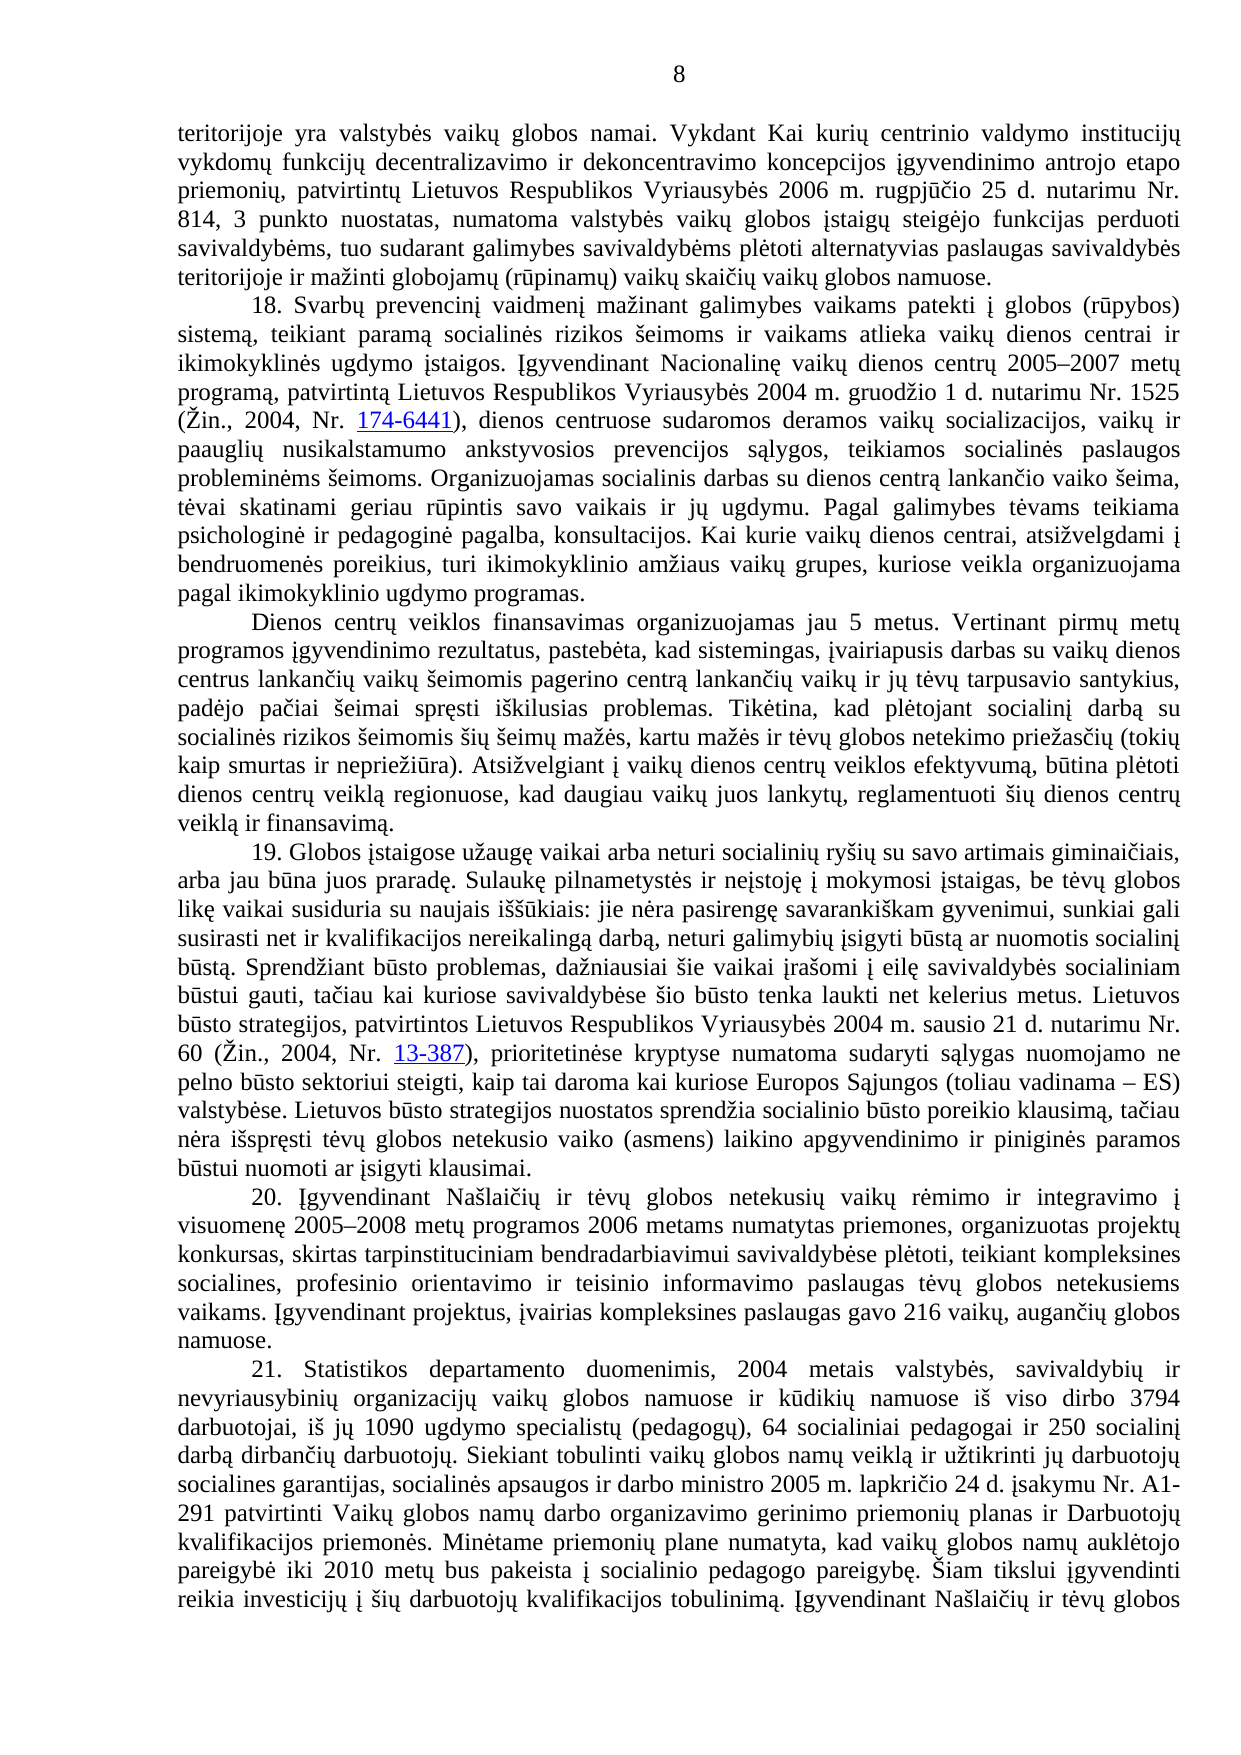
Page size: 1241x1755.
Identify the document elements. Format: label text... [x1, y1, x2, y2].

text 18. Svarbų prevencinį vaidmenį mažinant galimybes vaikams patekti į globos (rūpybos) sistemą, teikiant paramą socialinės rizikos šeimoms ir vaikams atlieka vaikų dienos centrai ir ikimokyklinės ugdymo įstaigos. Įgyvendinant Nacionalinę vaikų dienos centrų 2005–2007 metų programą, patvirtintą Lietuvos Respublikos Vyriausybės 2004 m. gruodžio 1 d. nutarimu Nr. 1525 (Žin., 2004, Nr. 174-6441), dienos centruose sudaromos deramos vaikų socializacijos, vaikų ir paauglių nusikalstamumo ankstyvosios prevencijos sąlygos, teikiamos socialinės paslaugos probleminėms šeimoms. Organizuojamas socialinis darbas su dienos centrą lankančio vaiko šeima, tėvai skatinami geriau rūpintis savo vaikais ir jų ugdymu. Pagal galimybes tėvams teikiama psichologinė ir pedagoginė pagalba, konsultacijos. Kai kurie vaikų dienos centrai, atsižvelgdami į bendruomenės poreikius, turi ikimokyklinio amžiaus vaikų grupes, kuriose veikla organizuojama pagal ikimokyklinio ugdymo programas. [177, 291, 1181, 607]
text 20. Įgyvendinant Našlaičių ir tėvų globos netekusių vaikų rėmimo ir integravimo į visuomenę 2005–2008 metų programos 2006 metams numatytas priemones, organizuotas projektų konkursas, skirtas tarpinstituciniam bendradarbiavimui savivaldybėse plėtoti, teikiant kompleksines socialines, profesinio orientavimo ir teisinio informavimo paslaugas tėvų globos netekusiems vaikams. Įgyvendinant projektus, įvairias kompleksines paslaugas gavo 216 vaikų, augančių globos namuose. [177, 1182, 1181, 1354]
text Dienos centrų veiklos finansavimas organizuojamas jau 5 metus. Vertinant pirmų metų programos įgyvendinimo rezultatus, pastebėta, kad sistemingas, įvairiapusis darbas su vaikų dienos centrus lankančių vaikų šeimomis pagerino centrą lankančių vaikų ir jų tėvų tarpusavio santykius, padėjo pačiai šeimai spręsti iškilusias problemas. Tikėtina, kad plėtojant socialinį darbą su socialinės rizikos šeimomis šių šeimų mažės, kartu mažės ir tėvų globos netekimo priežasčių (tokių kaip smurtas ir nepriežiūra). Atsižvelgiant į vaikų dienos centrų veiklos efektyvumą, būtina plėtoti dienos centrų veiklą regionuose, kad daugiau vaikų juos lankytų, reglamentuoti šių dienos centrų veiklą ir finansavimą. [177, 607, 1181, 837]
text 19. Globos įstaigose užaugę vaikai arba neturi socialinių ryšių su savo artimais giminaičiais, arba jau būna juos praradę. Sulaukę pilnametystės ir neįstoję į mokymosi įstaigas, be tėvų globos likę vaikai susiduria su naujais iššūkiais: jie nėra pasirengę savarankiškam gyvenimui, sunkiai gali susirasti net ir kvalifikacijos nereikalingą darbą, neturi galimybių įsigyti būstą ar nuomotis socialinį būstą. Sprendžiant būsto problemas, dažniausiai šie vaikai įrašomi į eilę savivaldybės socialiniam būstui gauti, tačiau kai kuriose savivaldybėse šio būsto tenka laukti net kelerius metus. Lietuvos būsto strategijos, patvirtintos Lietuvos Respublikos Vyriausybės 2004 m. sausio 21 d. nutarimu Nr. 60 (Žin., 2004, Nr. 13-387), prioritetinėse kryptyse numatoma sudaryti sąlygas nuomojamo ne pelno būsto sektoriui steigti, kaip tai daroma kai kuriose Europos Sąjungos (toliau vadinama – ES) valstybėse. Lietuvos būsto strategijos nuostatos sprendžia socialinio būsto poreikio klausimą, tačiau nėra išspręsti tėvų globos netekusio vaiko (asmens) laikino apgyvendinimo ir piniginės paramos būstui nuomoti ar įsigyti klausimai. [177, 837, 1181, 1182]
text teritorijoje yra valstybės vaikų globos namai. Vykdant Kai kurių centrinio valdymo institucijų vykdomų funkcijų decentralizavimo ir dekoncentravimo koncepcijos įgyvendinimo antrojo etapo priemonių, patvirtintų Lietuvos Respublikos Vyriausybės 2006 m. rugpjūčio 25 d. nutarimu Nr. 814, 3 punkto nuostatas, numatoma valstybės vaikų globos įstaigų steigėjo funkcijas perduoti savivaldybėms, tuo sudarant galimybes savivaldybėms plėtoti alternatyvias paslaugas savivaldybės teritorijoje ir mažinti globojamų (rūpinamų) vaikų skaičių vaikų globos namuose. [177, 118, 1181, 291]
text 21. Statistikos departamento duomenimis, 2004 metais valstybės, savivaldybių ir nevyriausybinių organizacijų vaikų globos namuose ir kūdikių namuose iš viso dirbo 3794 darbuotojai, iš jų 1090 ugdymo specialistų (pedagogų), 64 socialiniai pedagogai ir 250 socialinį darbą dirbančių darbuotojų. Siekiant tobulinti vaikų globos namų veiklą ir užtikrinti jų darbuotojų socialines garantijas, socialinės apsaugos ir darbo ministro 2005 m. lapkričio 24 d. įsakymu Nr. A1-291 patvirtinti Vaikų globos namų darbo organizavimo gerinimo priemonių planas ir Darbuotojų kvalifikacijos priemonės. Minėtame priemonių plane numatyta, kad vaikų globos namų auklėtojo pareigybė iki 2010 metų bus pakeista į socialinio pedagogo pareigybę. Šiam tikslui įgyvendinti reikia investicijų į šių darbuotojų kvalifikacijos tobulinimą. Įgyvendinant Našlaičių ir tėvų globos [177, 1354, 1181, 1613]
